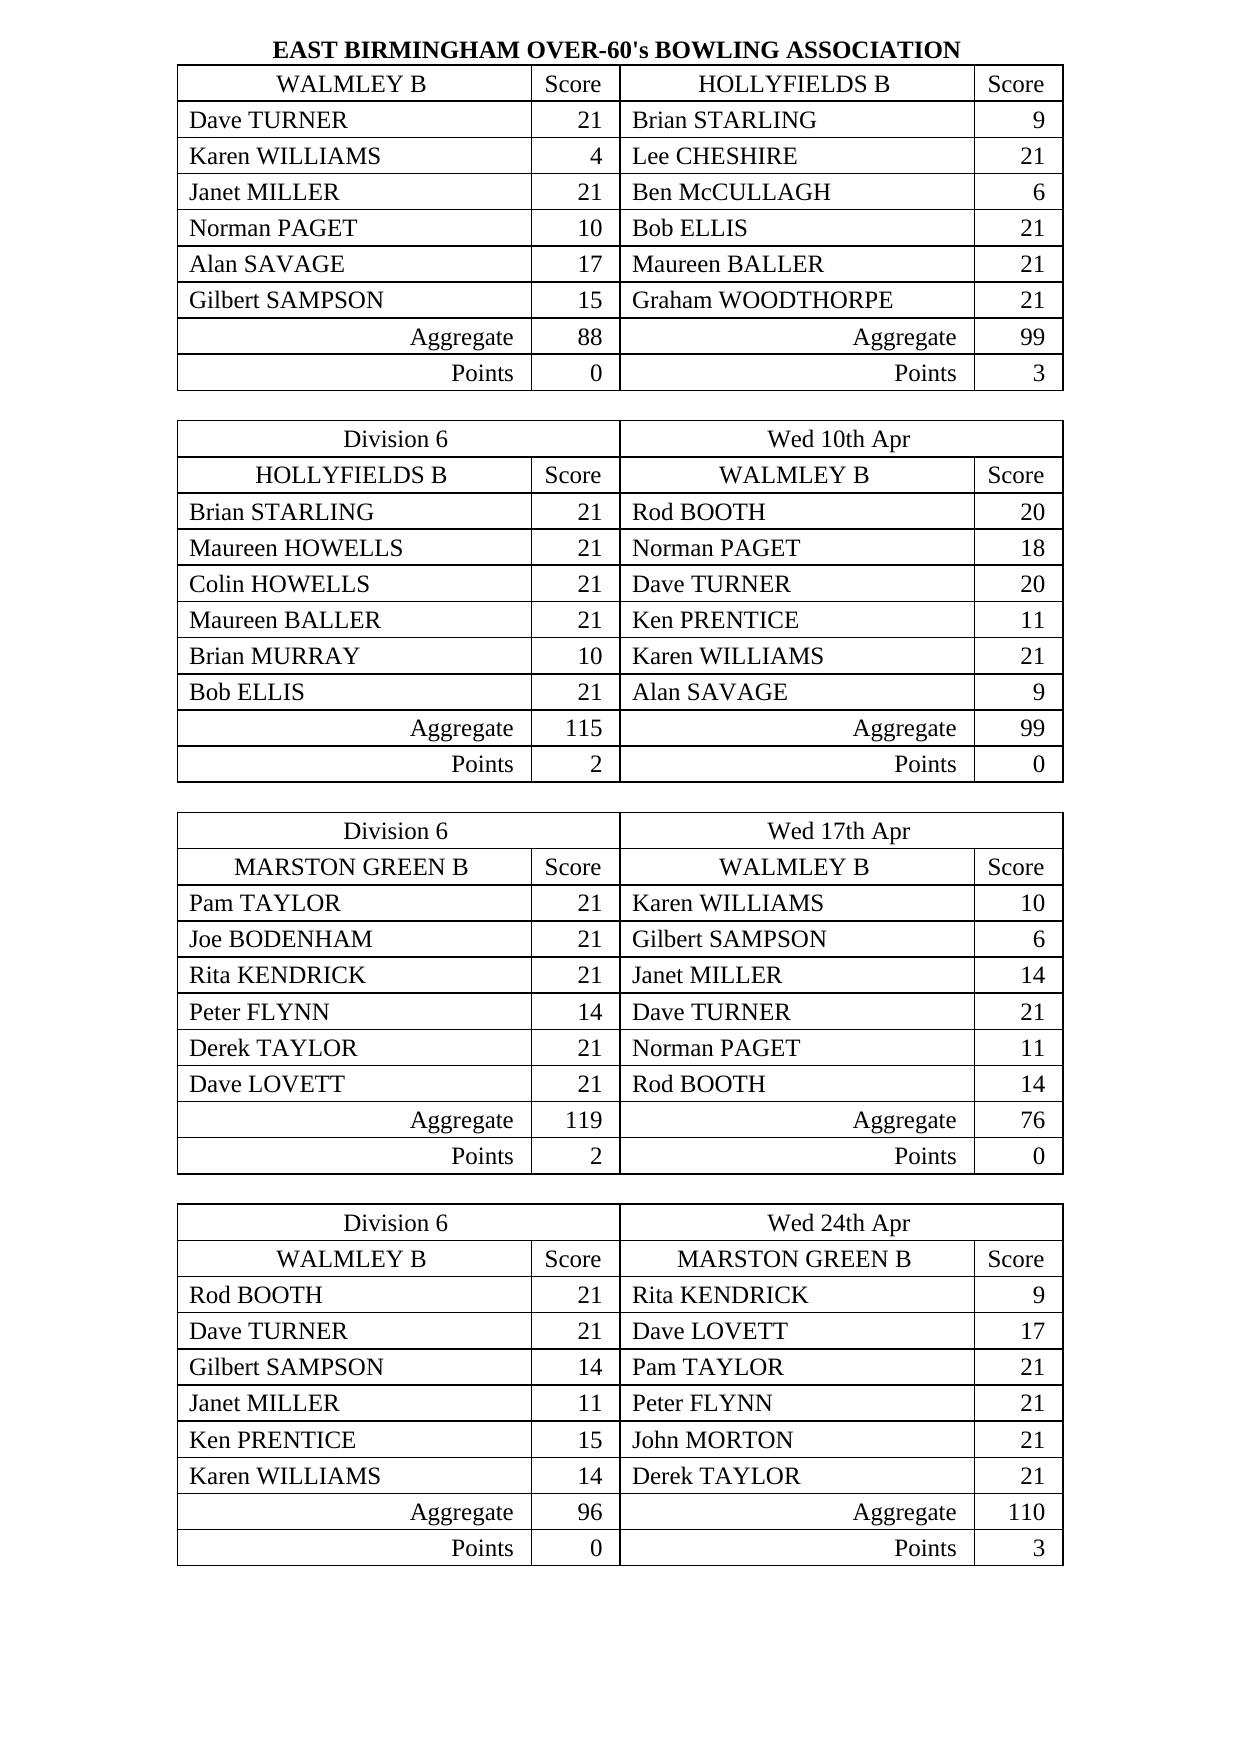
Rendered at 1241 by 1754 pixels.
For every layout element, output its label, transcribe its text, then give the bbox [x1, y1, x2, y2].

table_cell Alan SAVAGE [178, 247, 531, 281]
table_cell Score [532, 1241, 619, 1276]
table_cell Points [178, 1530, 531, 1565]
table_cell Score [532, 849, 619, 884]
table_cell Aggregate [621, 1494, 974, 1529]
table_header Division 6 [178, 1205, 619, 1239]
table_cell 14 [532, 1350, 619, 1384]
table_cell Gilbert SAMPSON [178, 1350, 531, 1384]
table_cell Pam TAYLOR [178, 886, 531, 920]
table_cell 17 [532, 247, 619, 281]
table_cell 18 [975, 530, 1062, 564]
table_cell 21 [532, 530, 619, 564]
table_cell WALMLEY B [621, 849, 974, 884]
table_cell Peter FLYNN [178, 994, 531, 1028]
table_cell 21 [532, 566, 619, 601]
table_cell 21 [532, 958, 619, 992]
table_cell Gilbert SAMPSON [178, 283, 531, 317]
table_cell Maureen BALLER [621, 247, 974, 281]
table_header Division 6 [178, 421, 619, 456]
table_cell Dave LOVETT [621, 1313, 974, 1348]
table_cell 76 [975, 1102, 1062, 1137]
table_cell WALMLEY B [621, 458, 974, 492]
table_cell Rod BOOTH [621, 1066, 974, 1101]
table_cell HOLLYFIELDS B [621, 66, 974, 100]
table_cell 21 [975, 247, 1062, 281]
table_cell 21 [532, 1277, 619, 1312]
table_cell 2 [532, 747, 619, 781]
table_header Division 6 [178, 813, 619, 848]
table_cell WALMLEY B [178, 1241, 531, 1276]
table_header Wed 10th Apr [621, 421, 1062, 456]
table_cell 21 [532, 102, 619, 136]
table_cell 0 [975, 1138, 1062, 1173]
table_cell 9 [975, 102, 1062, 136]
table_cell 21 [532, 675, 619, 709]
table_cell Gilbert SAMPSON [621, 922, 974, 956]
table_cell Derek TAYLOR [178, 1030, 531, 1064]
table_cell Ken PRENTICE [178, 1422, 531, 1456]
table_cell Janet MILLER [621, 958, 974, 992]
table_cell Aggregate [178, 319, 531, 353]
table_cell Karen WILLIAMS [178, 1458, 531, 1492]
table_cell Score [975, 458, 1062, 492]
table_cell 6 [975, 174, 1062, 209]
table_cell Dave LOVETT [178, 1066, 531, 1101]
table_header Wed 24th Apr [621, 1205, 1062, 1239]
table_cell 21 [975, 1350, 1062, 1384]
table_cell MARSTON GREEN B [178, 849, 531, 884]
table_cell 0 [532, 355, 619, 389]
table_cell 10 [532, 210, 619, 245]
table_cell 11 [975, 602, 1062, 637]
table_cell Dave TURNER [621, 566, 974, 601]
table_cell Aggregate [178, 711, 531, 745]
table_cell 20 [975, 494, 1062, 528]
table_cell 14 [532, 1458, 619, 1492]
table_cell 11 [975, 1030, 1062, 1064]
table_cell Bob ELLIS [621, 210, 974, 245]
table_cell 10 [975, 886, 1062, 920]
table_cell 11 [532, 1386, 619, 1420]
table_cell 99 [975, 319, 1062, 353]
table_cell 21 [975, 1386, 1062, 1420]
table_cell Karen WILLIAMS [621, 886, 974, 920]
table_cell 21 [975, 138, 1062, 173]
table_cell Aggregate [178, 1494, 531, 1529]
table_cell 6 [975, 922, 1062, 956]
table_cell 2 [532, 1138, 619, 1173]
table_cell Norman PAGET [621, 530, 974, 564]
table_cell Points [621, 747, 974, 781]
table_cell 20 [975, 566, 1062, 601]
table_cell 9 [975, 1277, 1062, 1312]
table_cell Ken PRENTICE [621, 602, 974, 637]
table_cell Peter FLYNN [621, 1386, 974, 1420]
table_cell 21 [532, 886, 619, 920]
table_cell Rita KENDRICK [178, 958, 531, 992]
table_cell Ben McCULLAGH [621, 174, 974, 209]
table_cell Aggregate [621, 319, 974, 353]
table_cell 88 [532, 319, 619, 353]
table_cell Score [532, 458, 619, 492]
table_cell Joe BODENHAM [178, 922, 531, 956]
table_cell Score [975, 1241, 1062, 1276]
table_cell Points [178, 747, 531, 781]
table_cell Rod BOOTH [621, 494, 974, 528]
table_cell Rod BOOTH [178, 1277, 531, 1312]
table_cell Points [178, 1138, 531, 1173]
table_cell Points [621, 355, 974, 389]
table_cell 14 [975, 958, 1062, 992]
table_cell 14 [975, 1066, 1062, 1101]
table_cell Points [621, 1530, 974, 1565]
table_cell Brian MURRAY [178, 638, 531, 673]
table_cell Aggregate [621, 711, 974, 745]
table_cell John MORTON [621, 1422, 974, 1456]
table_cell 17 [975, 1313, 1062, 1348]
table_cell 21 [975, 994, 1062, 1028]
table_cell WALMLEY B [178, 66, 531, 100]
table_cell 21 [975, 283, 1062, 317]
table_cell 115 [532, 711, 619, 745]
table_cell Score [975, 66, 1062, 100]
table_cell Maureen BALLER [178, 602, 531, 637]
table_cell Aggregate [621, 1102, 974, 1137]
table_cell HOLLYFIELDS B [178, 458, 531, 492]
table_cell Norman PAGET [178, 210, 531, 245]
table_cell 15 [532, 1422, 619, 1456]
table_cell Score [532, 66, 619, 100]
table_cell Brian STARLING [178, 494, 531, 528]
table_header Wed 17th Apr [621, 813, 1062, 848]
table_cell 21 [975, 638, 1062, 673]
table_cell MARSTON GREEN B [621, 1241, 974, 1276]
table_cell Points [178, 355, 531, 389]
table_cell 15 [532, 283, 619, 317]
table_cell Dave TURNER [178, 1313, 531, 1348]
table_cell 21 [532, 174, 619, 209]
table_cell 10 [532, 638, 619, 673]
table_cell 0 [532, 1530, 619, 1565]
table_cell 0 [975, 747, 1062, 781]
table_cell 3 [975, 1530, 1062, 1565]
table_cell Score [975, 849, 1062, 884]
table_cell Rita KENDRICK [621, 1277, 974, 1312]
table_cell Lee CHESHIRE [621, 138, 974, 173]
table_cell Brian STARLING [621, 102, 974, 136]
table_cell Bob ELLIS [178, 675, 531, 709]
table_cell 96 [532, 1494, 619, 1529]
table_cell Alan SAVAGE [621, 675, 974, 709]
table_cell 21 [975, 210, 1062, 245]
table_cell 99 [975, 711, 1062, 745]
table_cell Graham WOODTHORPE [621, 283, 974, 317]
table_cell 21 [532, 1313, 619, 1348]
table_cell 3 [975, 355, 1062, 389]
table_cell 21 [532, 602, 619, 637]
table_cell 21 [975, 1422, 1062, 1456]
table_cell Karen WILLIAMS [178, 138, 531, 173]
table_cell 21 [532, 1066, 619, 1101]
table_cell 21 [532, 922, 619, 956]
table_cell 21 [532, 1030, 619, 1064]
table_cell Janet MILLER [178, 174, 531, 209]
table_cell 110 [975, 1494, 1062, 1529]
table_cell 14 [532, 994, 619, 1028]
table_cell Dave TURNER [621, 994, 974, 1028]
table_cell 21 [532, 494, 619, 528]
table_cell Pam TAYLOR [621, 1350, 974, 1384]
table_cell Dave TURNER [178, 102, 531, 136]
table_cell Maureen HOWELLS [178, 530, 531, 564]
table_cell Points [621, 1138, 974, 1173]
table_cell 4 [532, 138, 619, 173]
table_cell Aggregate [178, 1102, 531, 1137]
table_cell Janet MILLER [178, 1386, 531, 1420]
table_cell Derek TAYLOR [621, 1458, 974, 1492]
table_cell 21 [975, 1458, 1062, 1492]
table_cell Norman PAGET [621, 1030, 974, 1064]
table_cell Karen WILLIAMS [621, 638, 974, 673]
table_cell 9 [975, 675, 1062, 709]
table_cell 119 [532, 1102, 619, 1137]
table_cell Colin HOWELLS [178, 566, 531, 601]
